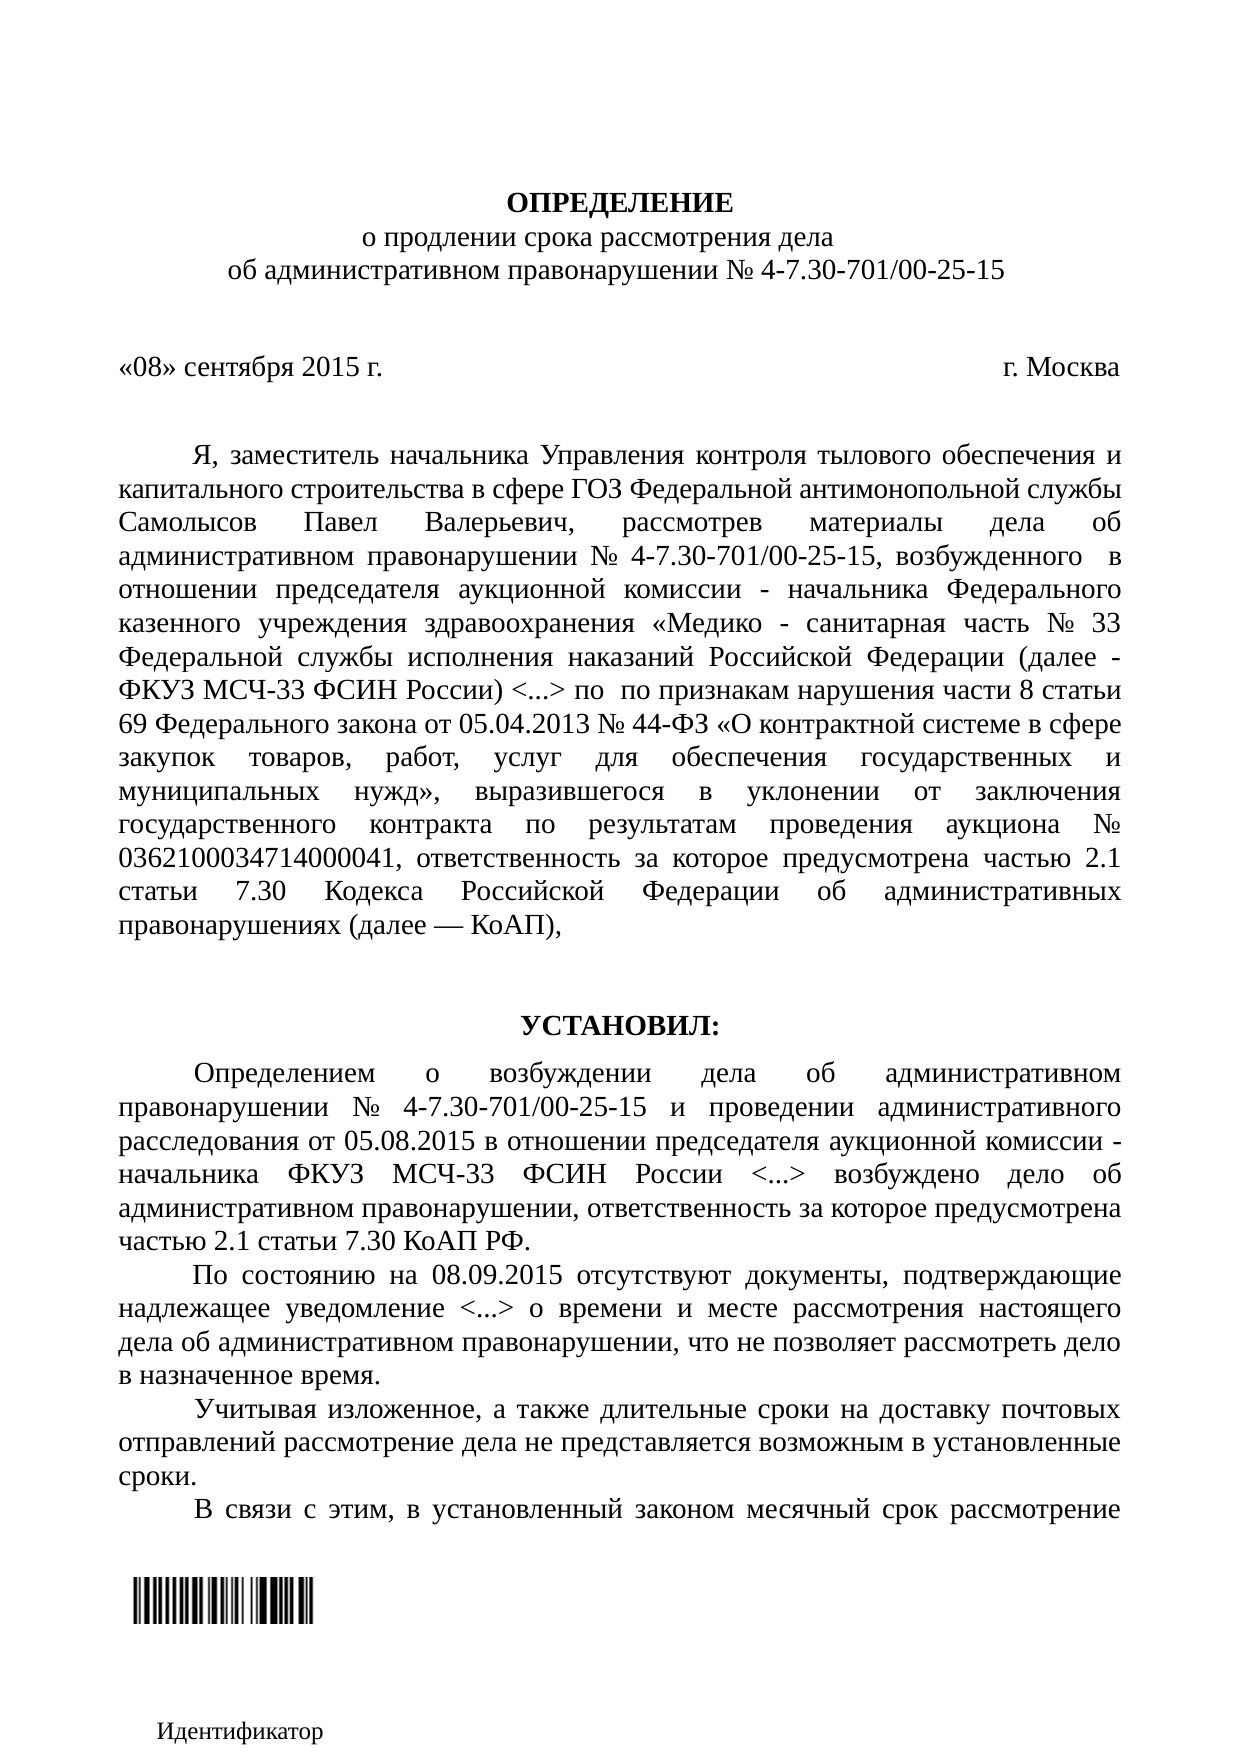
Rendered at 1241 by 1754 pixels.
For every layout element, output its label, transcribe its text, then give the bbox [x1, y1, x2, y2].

text Я, заместитель начальника Управления контроля тылового обеспечения и капитального строительства в сфере ГОЗ Федеральной антимонопольной службы Самолысов Павел Валерьевич, рассмотрев материалы дела об административном правонарушении № 4-7.30-701/00-25-15, возбужденного в отношении председателя аукционной комиссии - начальника Федерального казенного учреждения здравоохранения «Медико - санитарная часть № 33 Федеральной службы исполнения наказаний Российской Федерации (далее - ФКУЗ МСЧ-33 ФСИН России) <...> по по признакам нарушения части 8 статьи 69 Федерального закона от 05.04.2013 № 44-ФЗ «О контрактной системе в сфере закупок товаров, работ, услуг для обеспечения государственных и муниципальных нужд», выразившегося в уклонении от заключения государственного контракта по результатам проведения аукциона № 0362100034714000041, ответственность за которое предусмотрена частью 2.1 статьи 7.30 Кодекса Российской Федерации об административных правонарушениях (далее — КоАП), [118, 437, 1122, 941]
text По состоянию на 08.09.2015 отсутствуют документы, подтверждающие надлежащее уведомление <...> о времени и месте рассмотрения настоящего дела об административном правонарушении, что не позволяет рассмотреть дело в назначенное время. [118, 1257, 1122, 1391]
text УСТАНОВИЛ: [118, 1008, 1122, 1041]
text Учитывая изложенное, а также длительные сроки на доставку почтовых отправлений рассмотрение дела не представляется возможным в установленные сроки. [118, 1391, 1122, 1492]
text Определением о возбуждении дела об административном правонарушении № 4-7.30-701/00-25-15 и проведении административного расследования от 05.08.2015 в отношении председателя аукционной комиссии - начальника ФКУЗ МСЧ-33 ФСИН России <...> возбуждено дело об административном правонарушении, ответственность за которое предусмотрена частью 2.1 статьи 7.30 КоАП РФ. [118, 1056, 1122, 1257]
picture [118, 1577, 331, 1624]
text «08» сентября 2015 г. г. Москва [118, 349, 1122, 382]
text ОПРЕДЕЛЕНИЕ [118, 185, 1122, 219]
text об административном правонарушении № 4-7.30-701/00-25-15 [118, 252, 1122, 286]
text о продлении срока рассмотрения дела [118, 219, 1122, 252]
text В связи с этим, в установленный законом месячный срок рассмотрение [118, 1492, 1122, 1525]
